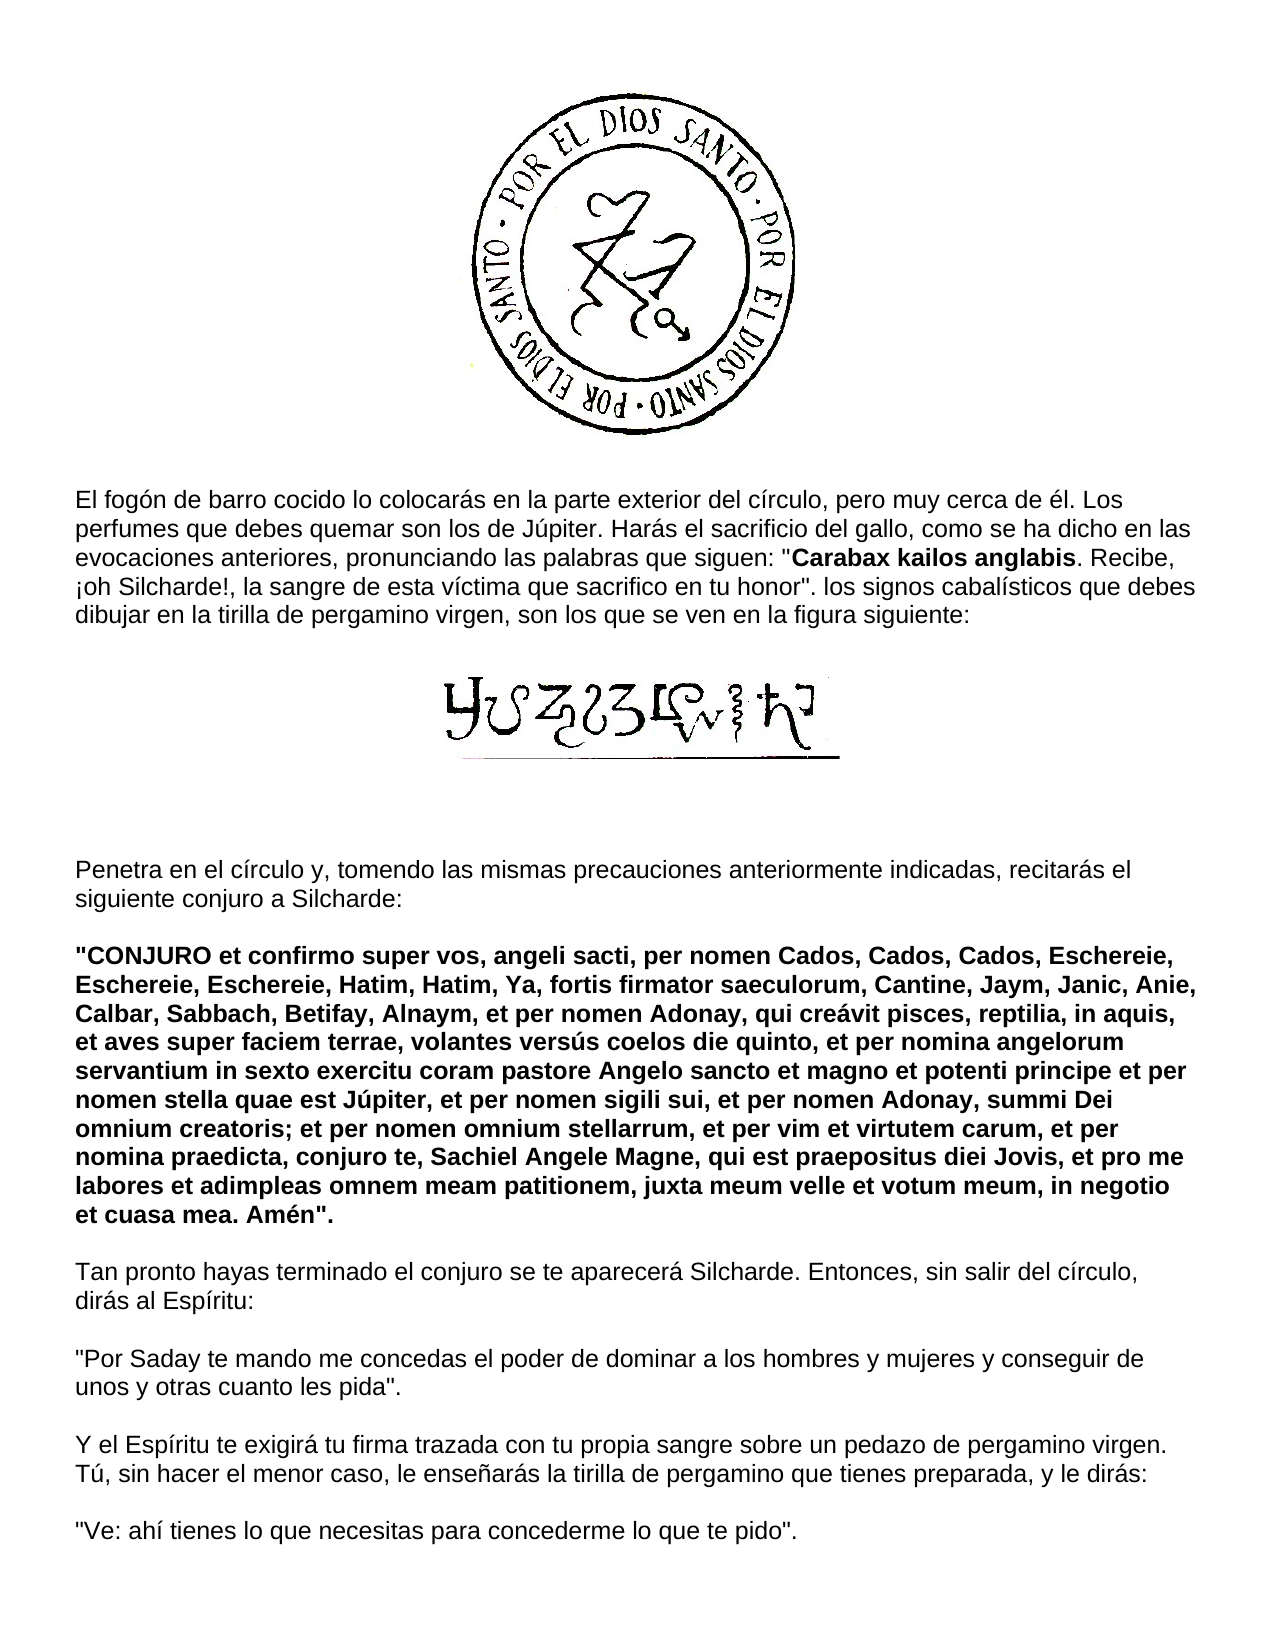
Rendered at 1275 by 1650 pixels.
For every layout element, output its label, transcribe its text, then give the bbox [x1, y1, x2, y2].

text El fogón de barro cocido lo colocarás en la parte exterior del círculo, pero muy cerca de él. Los perfumes que debes quemar son los de Júpiter. Harás el sacrificio del gallo, como se ha dicho en las evocaciones anteriores, pronunciando las palabras que siguen: "Carabax kailos anglabis. Recibe, ¡oh Silcharde!, la sangre de esta víctima que sacrifico en tu honor". los signos cabalísticos que debes dibujar en la tirilla de pergamino virgen, son los que se ven en la figura siguiente: [75, 486, 1200, 629]
picture [458, 84, 817, 448]
text Penetra en el círculo y, tomendo las mismas precauciones anteriormente indicadas, recitarás el siguiente conjuro a Silcharde: "CONJURO et confirmo super vos, angeli sacti, per nomen Cados, Cados, Cados, Eschereie, Eschereie, Eschereie, Hatim, Hatim, Ya, fortis firmator saeculorum, Cantine, Jaym, Janic, Anie, Calbar, Sabbach, Betifay, Alnaym, et per nomen Adonay, qui creávit pisces, reptilia, in aquis, et aves super faciem terrae, volantes versús coelos die quinto, et per nomina angelorum servantium in sexto exercitu coram pastore Angelo sancto et magno et potenti principe et per nomen stella quae est Júpiter, et per nomen sigili sui, et per nomen Adonay, summi Dei omnium creatoris; et per nomen omnium stellarrum, et per vim et virtutem carum, et per nomina praedicta, conjuro te, Sachiel Angele Magne, qui est praepositus diei Jovis, et pro me labores et adimpleas omnem meam patitionem, juxta meum velle et votum meum, in negotio et cuasa mea. Amén". Tan pronto hayas terminado el conjuro se te aparecerá Silcharde. Entonces, sin salir del círculo, dirás al Espíritu: "Por Saday te mando me concedas el poder de dominar a los hombres y mujeres y conseguir de unos y otras cuanto les pida". Y el Espíritu te exigirá tu firma trazada con tu propia sangre sobre un pedazo de pergamino virgen. Tú, sin hacer el menor caso, le enseñarás la tirilla de pergamino que tienes preparada, y le dirás: "Ve: ahí tienes lo que necesitas para concederme lo que te pido". [75, 855, 1200, 1573]
picture [435, 667, 840, 759]
